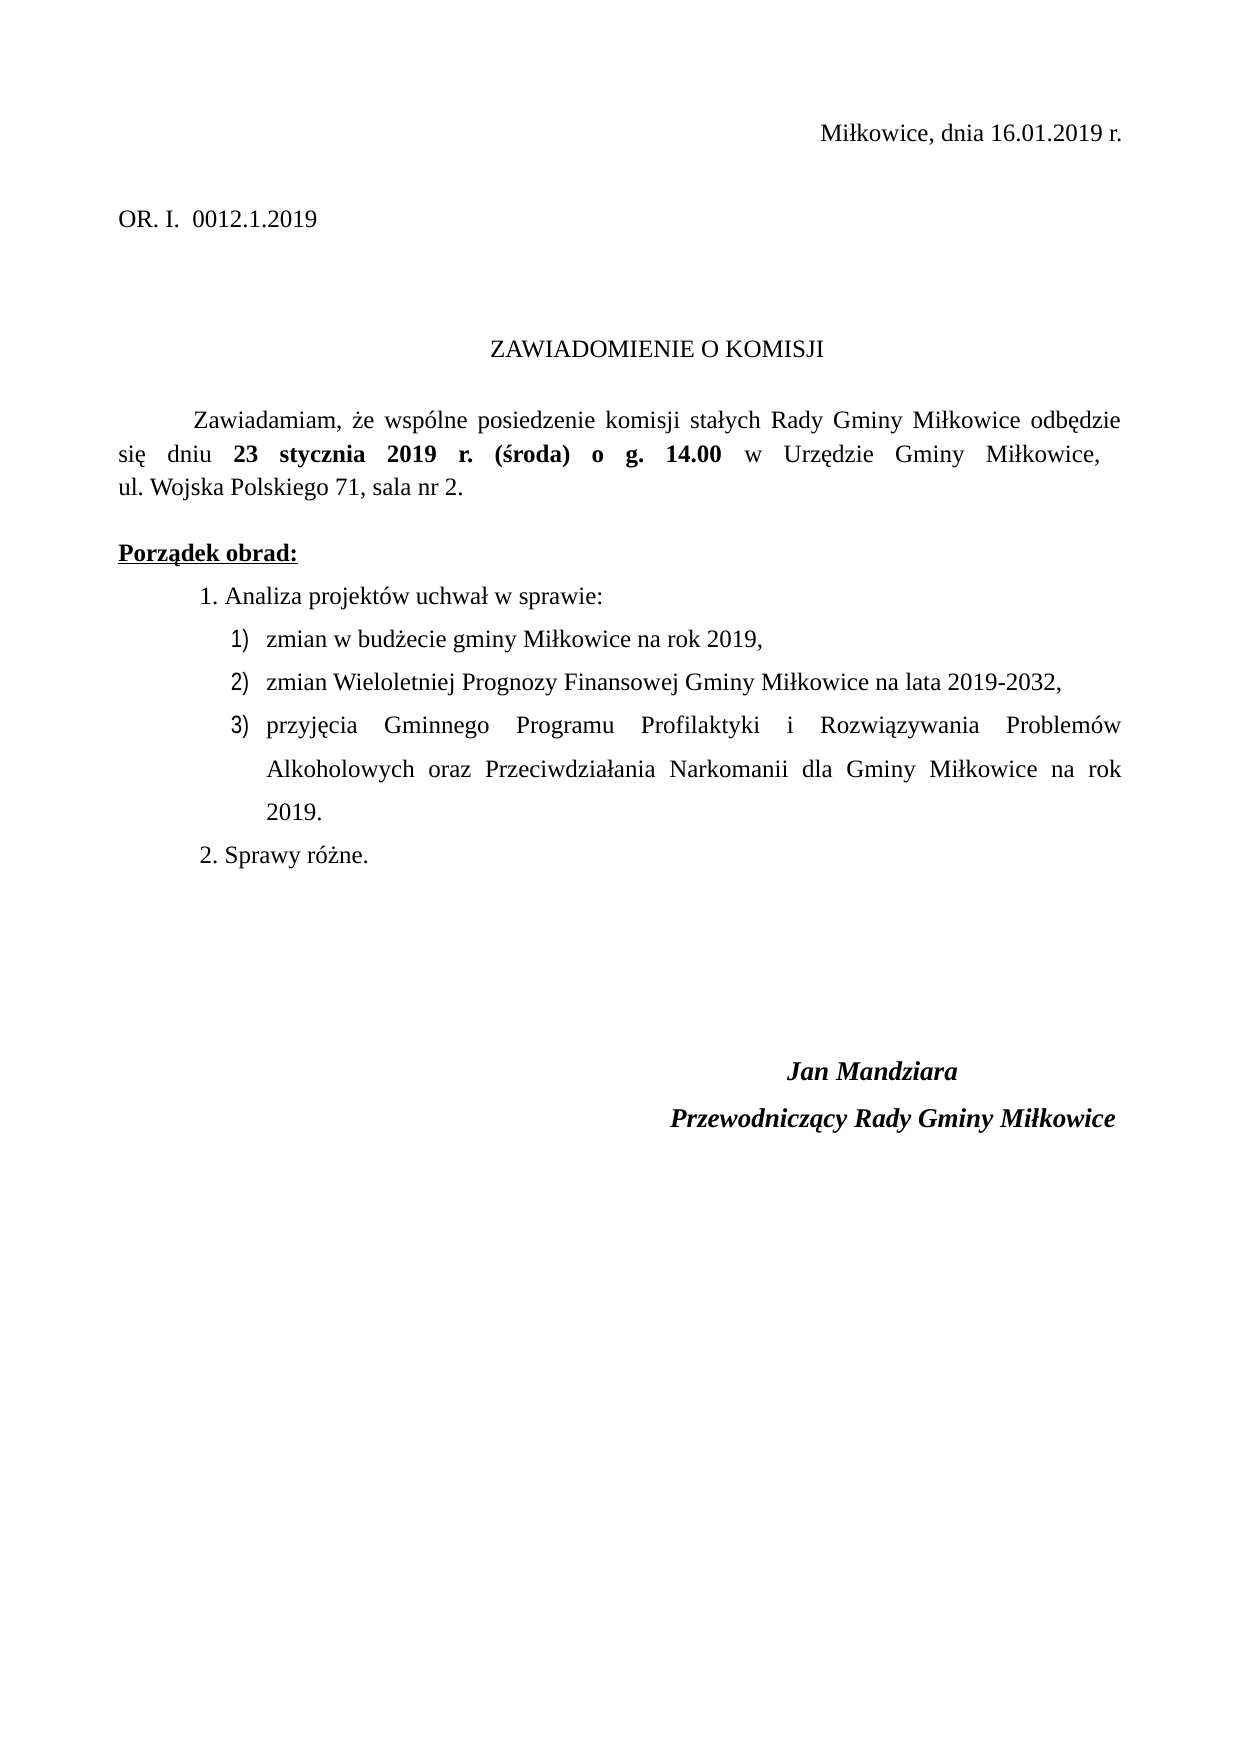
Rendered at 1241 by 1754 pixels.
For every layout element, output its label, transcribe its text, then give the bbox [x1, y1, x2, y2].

text Przewodniczący Rady Gminy Miłkowice [118, 1102, 1122, 1133]
text OR. I. 0012.1.2019 [118, 204, 1122, 233]
text Miłkowice, dnia 16.01.2019 r. [118, 118, 1122, 147]
list przyjęcia Gminnego Programu Profilaktyki i Rozwiązywania Problemów Alkoholowych oraz Przeciwdziałania Narkomanii dla Gminy Miłkowice na rok 2019. [231, 710, 1122, 826]
text 1. Analiza projektów uchwał w sprawie: [193, 581, 1122, 609]
text 2. Sprawy różne. [118, 840, 1122, 869]
text ZAWIADOMIENIE O KOMISJI [118, 334, 1122, 362]
list zmian w budżecie gminy Miłkowice na rok 2019, [231, 624, 1122, 653]
text Porządek obrad: [118, 538, 1122, 566]
text Jan Mandziara [193, 1056, 1122, 1087]
text Zawiadamiam, że wspólne posiedzenie komisji stałych Rady Gminy Miłkowice odbędzie się dniu 23 stycznia 2019 r. (środa) o g. 14.00 w Urzędzie Gminy Miłkowice, ul. Wojska Polskiego 71, sala nr 2. [118, 406, 1122, 500]
list zmian Wieloletniej Prognozy Finansowej Gminy Miłkowice na lata 2019-2032, [231, 667, 1122, 696]
